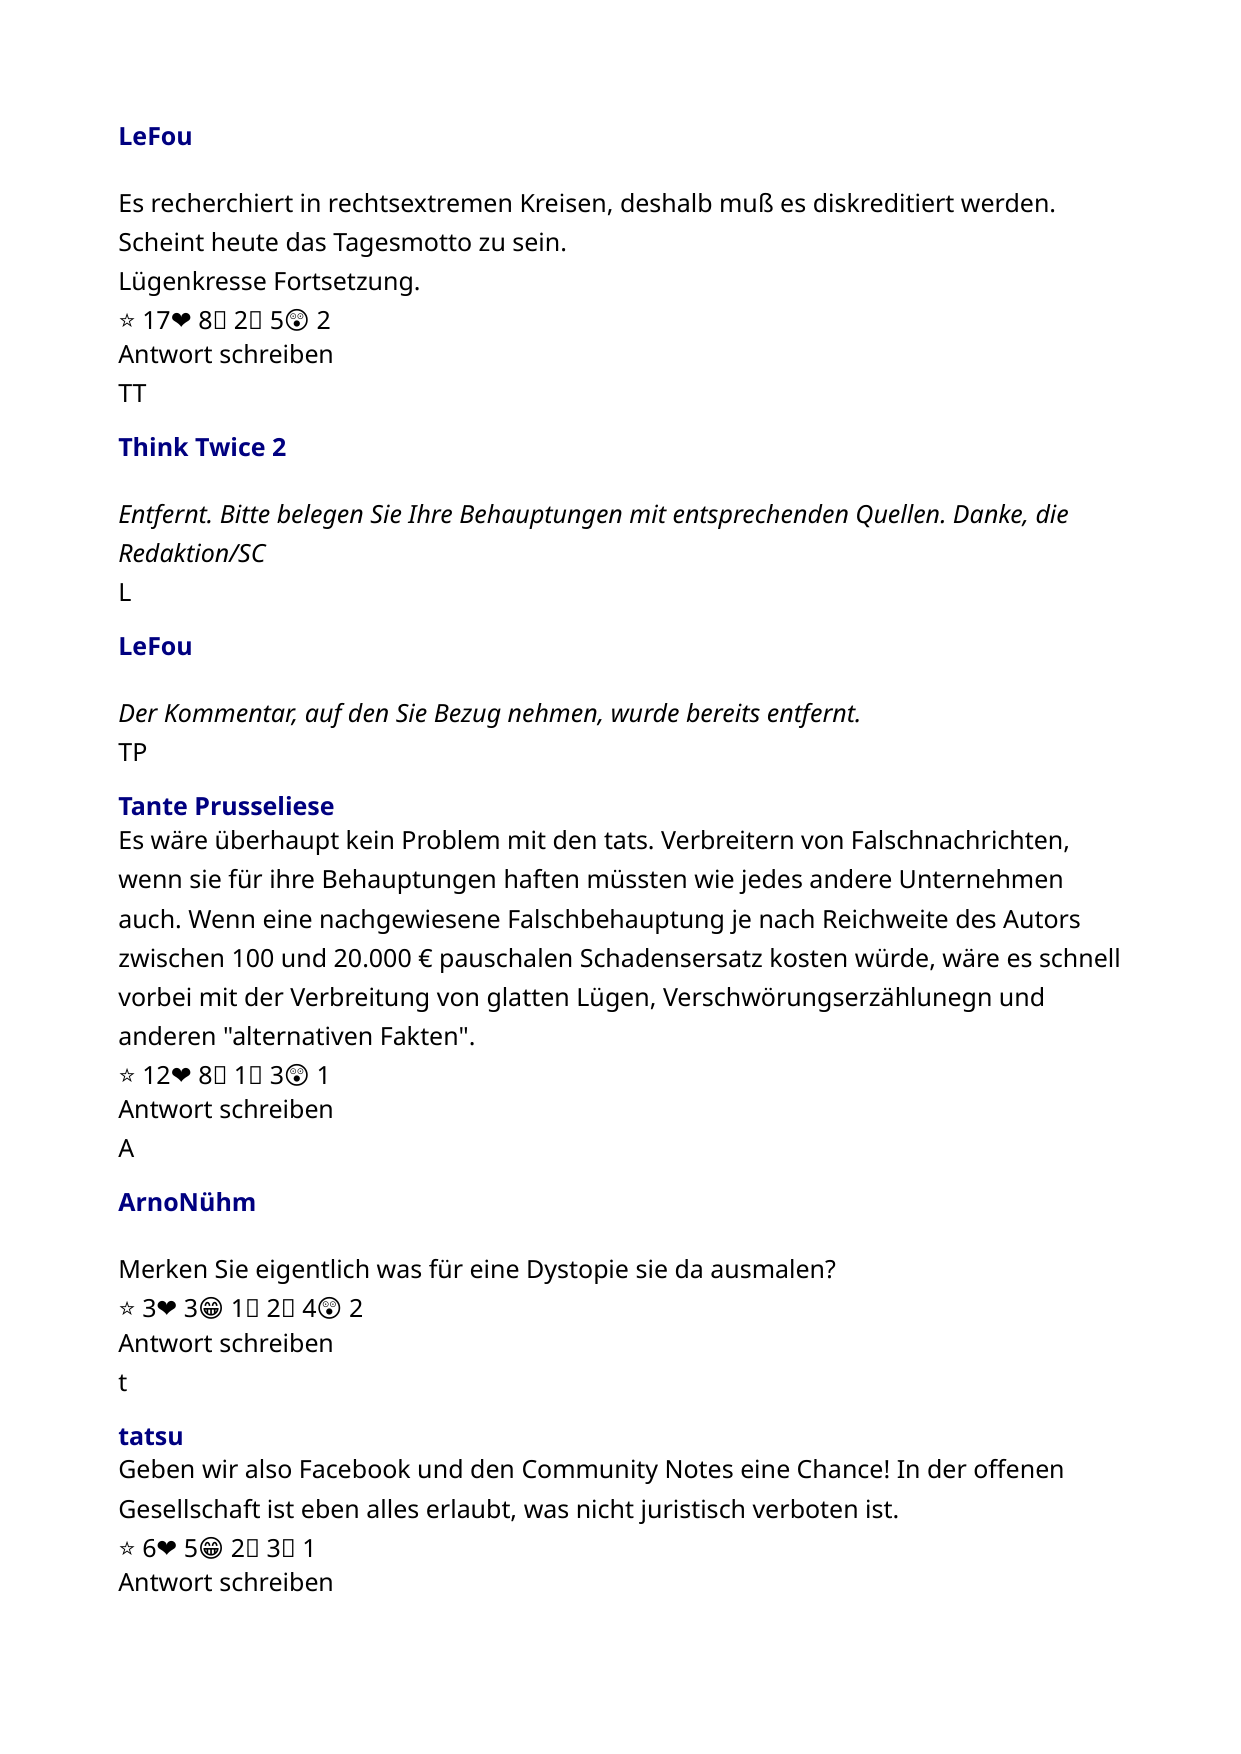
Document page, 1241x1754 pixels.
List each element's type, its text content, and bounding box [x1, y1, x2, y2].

text Es wäre überhaupt kein Problem mit den tats. Verbreitern von Falschnachrichten, wenn sie für ihre Behauptungen haften müssten wie jedes andere Unternehmen auch. Wenn eine nachgewiesene Falschbehauptung je nach Reichweite des Autors zwischen 100 und 20.000 € pauschalen Schadensersatz kosten würde, wäre es schnell vorbei mit der Verbreitung von glatten Lügen, Verschwörungserzählunegn und anderen "alternativen Fakten". [118, 823, 1122, 1053]
subtitle tatsu [118, 1418, 1122, 1452]
text TT [118, 376, 1122, 410]
text Antwort schreiben [118, 1092, 1122, 1126]
subtitle LeFou [118, 629, 1122, 663]
text Antwort schreiben [118, 1325, 1122, 1359]
text ⭐️ 17❤️ 8🙁 2🤨 5😲 2 [118, 303, 1122, 337]
subtitle ArnoNühm [118, 1185, 1122, 1219]
text Merken Sie eigentlich was für eine Dystopie sie da ausmalen? [118, 1252, 1122, 1286]
text Antwort schreiben [118, 1564, 1122, 1599]
text Geben wir also Facebook und den Community Notes eine Chance! In der offenen Gesellschaft ist eben alles erlaubt, was nicht juristisch verboten ist. [118, 1452, 1122, 1525]
subtitle Think Twice 2 [118, 430, 1122, 464]
subtitle LeFou [118, 118, 1122, 152]
subtitle Tante Prusseliese [118, 789, 1122, 823]
text ⭐️ 12❤️ 8🙁 1🤨 3😲 1 [118, 1058, 1122, 1092]
text Entfernt. Bitte belegen Sie Ihre Behauptungen mit entsprechenden Quellen. Danke, die Redaktion/SC [118, 497, 1122, 570]
text Antwort schreiben [118, 337, 1122, 371]
text Es recherchiert in rechtsextremen Kreisen, deshalb muß es diskreditiert werden. Scheint heute das Tagesmotto zu sein. [118, 185, 1122, 258]
text L [118, 575, 1122, 609]
text Lügenkresse Fortsetzung. [118, 263, 1122, 298]
text A [118, 1131, 1122, 1165]
text ⭐️ 6❤️ 5😁 2🙁 3🤨 1 [118, 1531, 1122, 1564]
text TP [118, 735, 1122, 769]
text ⭐️ 3❤️ 3😁 1🙁 2🤨 4😲 2 [118, 1291, 1122, 1325]
text Der Kommentar, auf den Sie Bezug nehmen, wurde bereits entfernt. [118, 696, 1122, 730]
text t [118, 1364, 1122, 1398]
